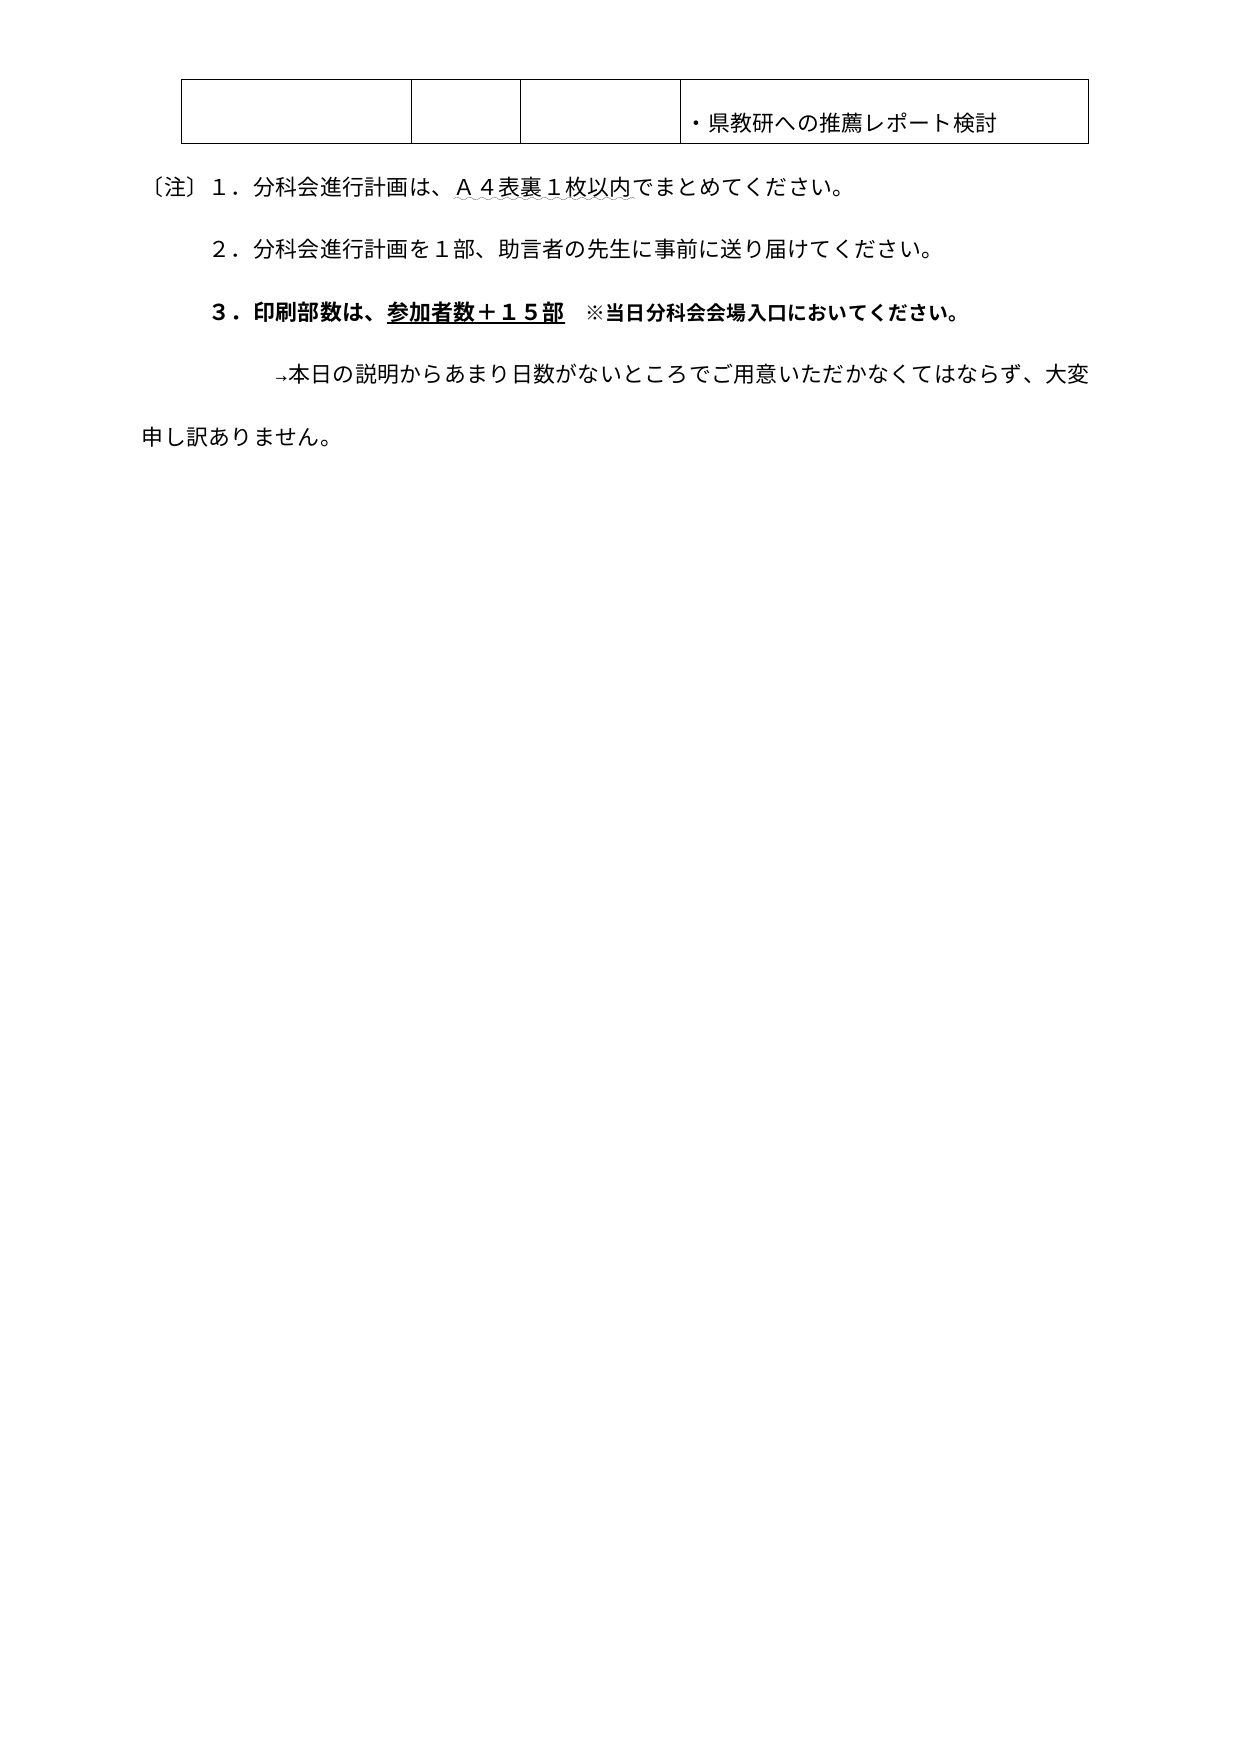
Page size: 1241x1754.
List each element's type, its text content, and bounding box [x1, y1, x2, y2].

text 〔注〕１．分科会進行計画は、Ａ４表裏１枚以内でまとめてください。 [142, 144, 1098, 206]
table_cell [412, 80, 520, 143]
table_cell [182, 80, 411, 143]
table_cell ・県教研への推薦レポート検討 [681, 80, 1088, 143]
table_cell [521, 80, 680, 143]
text →本日の説明からあまり日数がないところでご用意いただかなくてはならず、大変 申し訳ありません。 [142, 331, 1098, 456]
text ３．印刷部数は、参加者数＋１５部 ※当日分科会会場入口においてください。 [142, 269, 1098, 331]
text ２．分科会進行計画を１部、助言者の先生に事前に送り届けてください。 [142, 206, 1098, 269]
